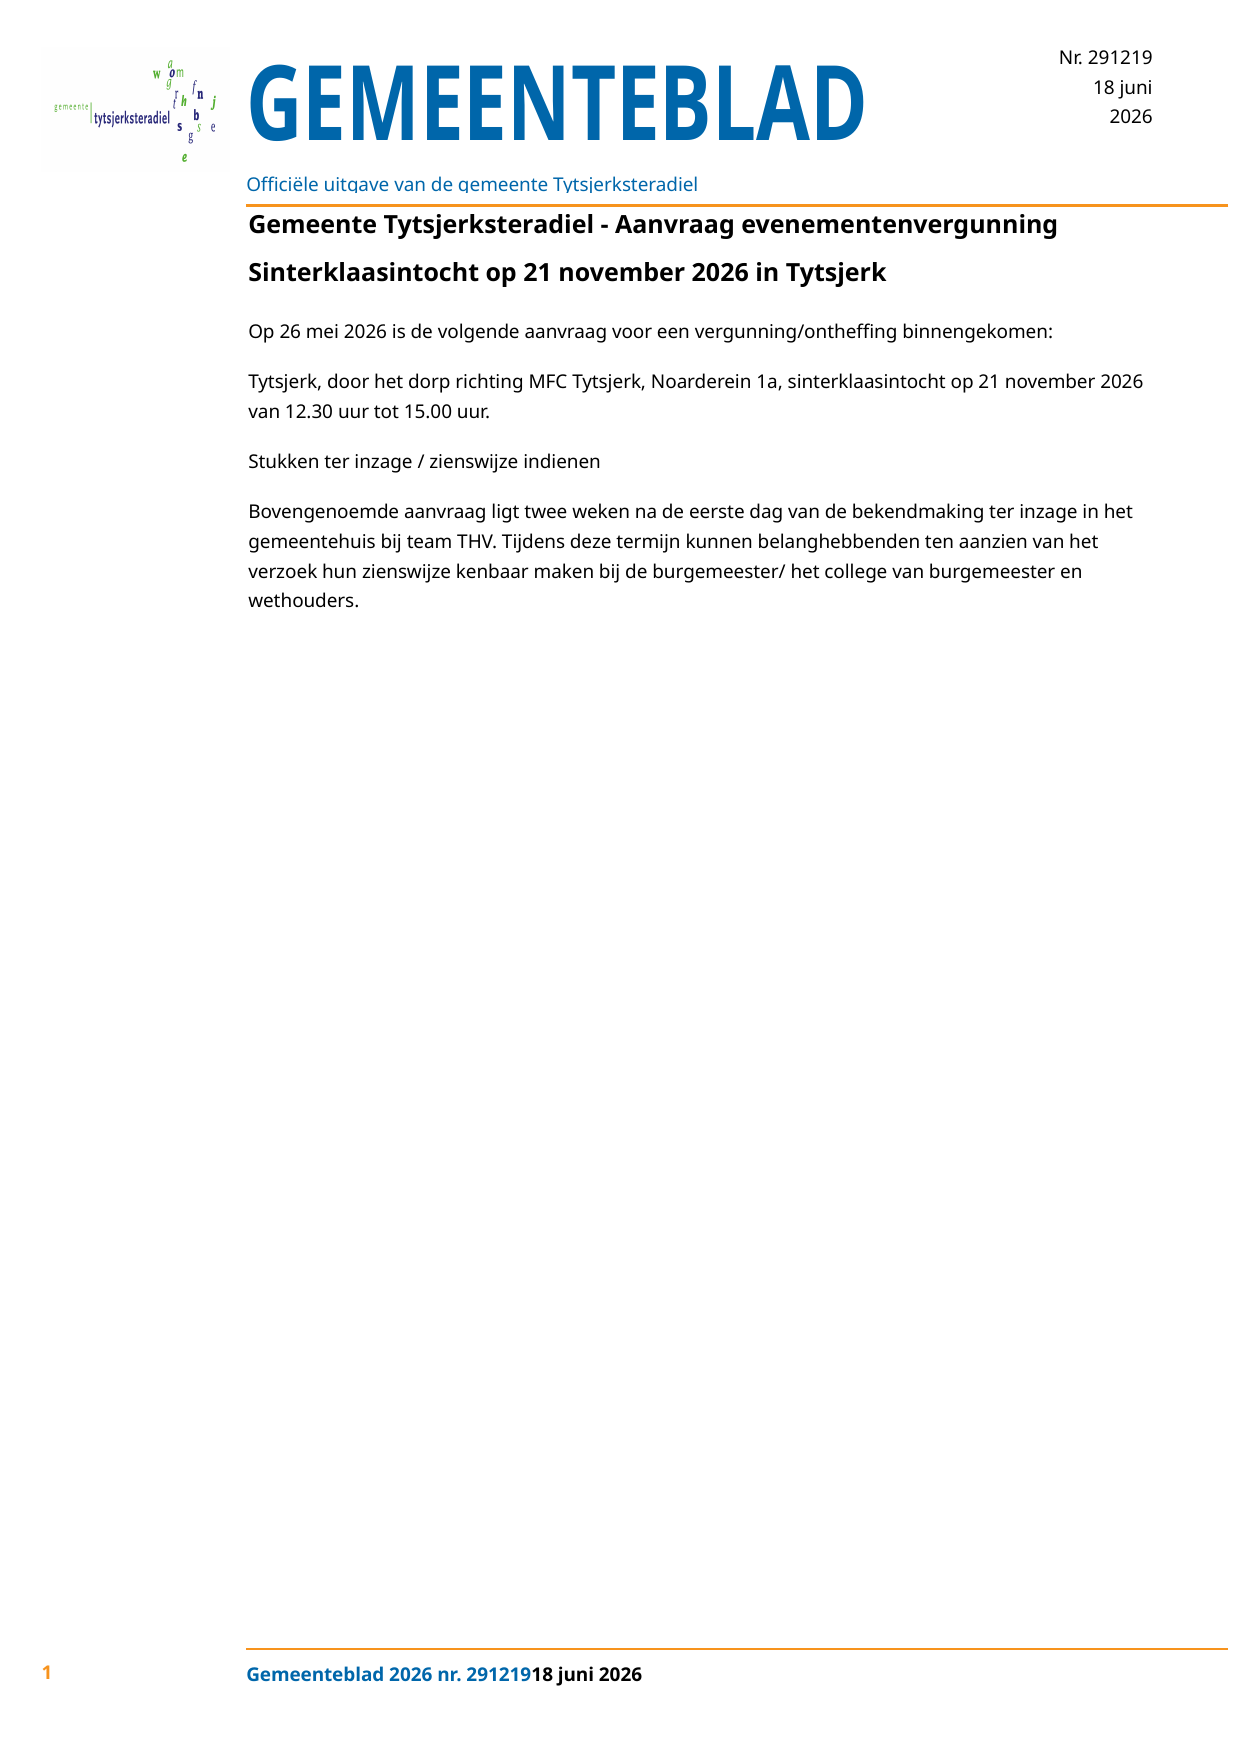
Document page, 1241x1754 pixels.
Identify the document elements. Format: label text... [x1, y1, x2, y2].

text Tytsjerk, door het dorp richting MFC Tytsjerk, Noarderein 1a, sinterklaasintocht op 21 november 2026 van 12.30 uur tot 15.00 uur. [248, 368, 1152, 424]
picture [41, 47, 231, 172]
text Bovengenoemde aanvraag ligt twee weken na de eerste dag van de bekendmaking ter inzage in het gemeentehuis bij team THV. Tijdens deze termijn kunnen belanghebbenden ten aanzien van het verzoek hun zienswijze kenbaar maken bij de burgemeester/ het college van burgemeester en wethouders. [248, 499, 1152, 613]
text Gemeente Tytsjerksteradiel - Aanvraag evenementenvergunning Sinterklaasintocht op 21 november 2026 in Tytsjerk [248, 207, 1152, 288]
text Op 26 mei 2026 is de volgende aanvraag voor een vergunning/ontheffing binnengekomen: [248, 318, 1152, 344]
text Stukken ter inzage / zienswijze indienen [248, 448, 1152, 474]
